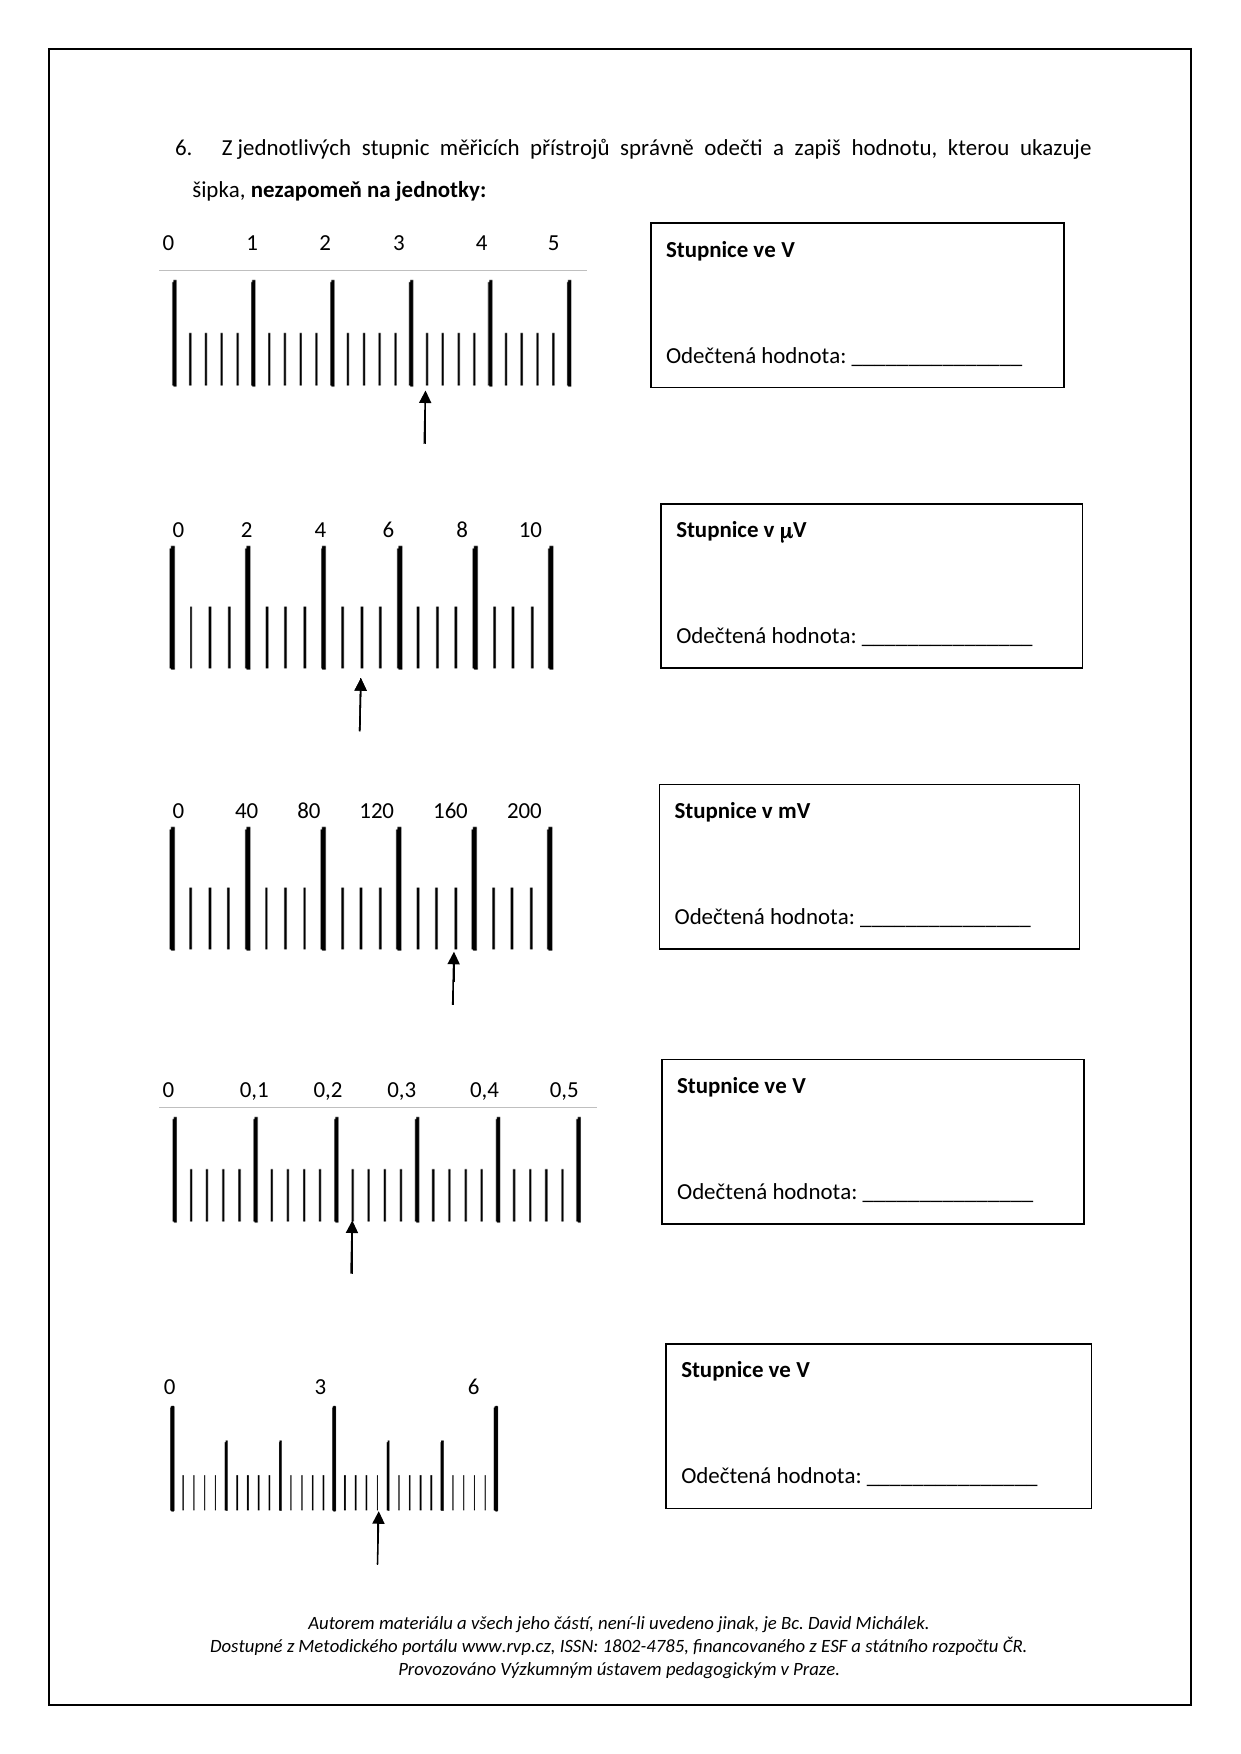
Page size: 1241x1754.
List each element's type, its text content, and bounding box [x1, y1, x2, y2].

picture [175, 805, 181, 817]
picture [147, 804, 583, 978]
picture [156, 1395, 516, 1525]
picture [385, 529, 391, 536]
picture [147, 523, 584, 697]
picture [533, 805, 539, 817]
picture [459, 805, 465, 817]
picture [447, 810, 453, 817]
picture [521, 805, 527, 817]
picture [533, 524, 539, 536]
picture [157, 1106, 598, 1237]
picture [157, 269, 588, 401]
picture [249, 805, 255, 817]
list Z jednotlivých stupnic měřicích přístrojů správně odečti a zapiš hodnotu, kterou ukazuje šipka, nezapomeň na jednotky: [192, 133, 1093, 203]
picture [385, 805, 391, 817]
picture [175, 524, 181, 536]
picture [311, 805, 317, 817]
